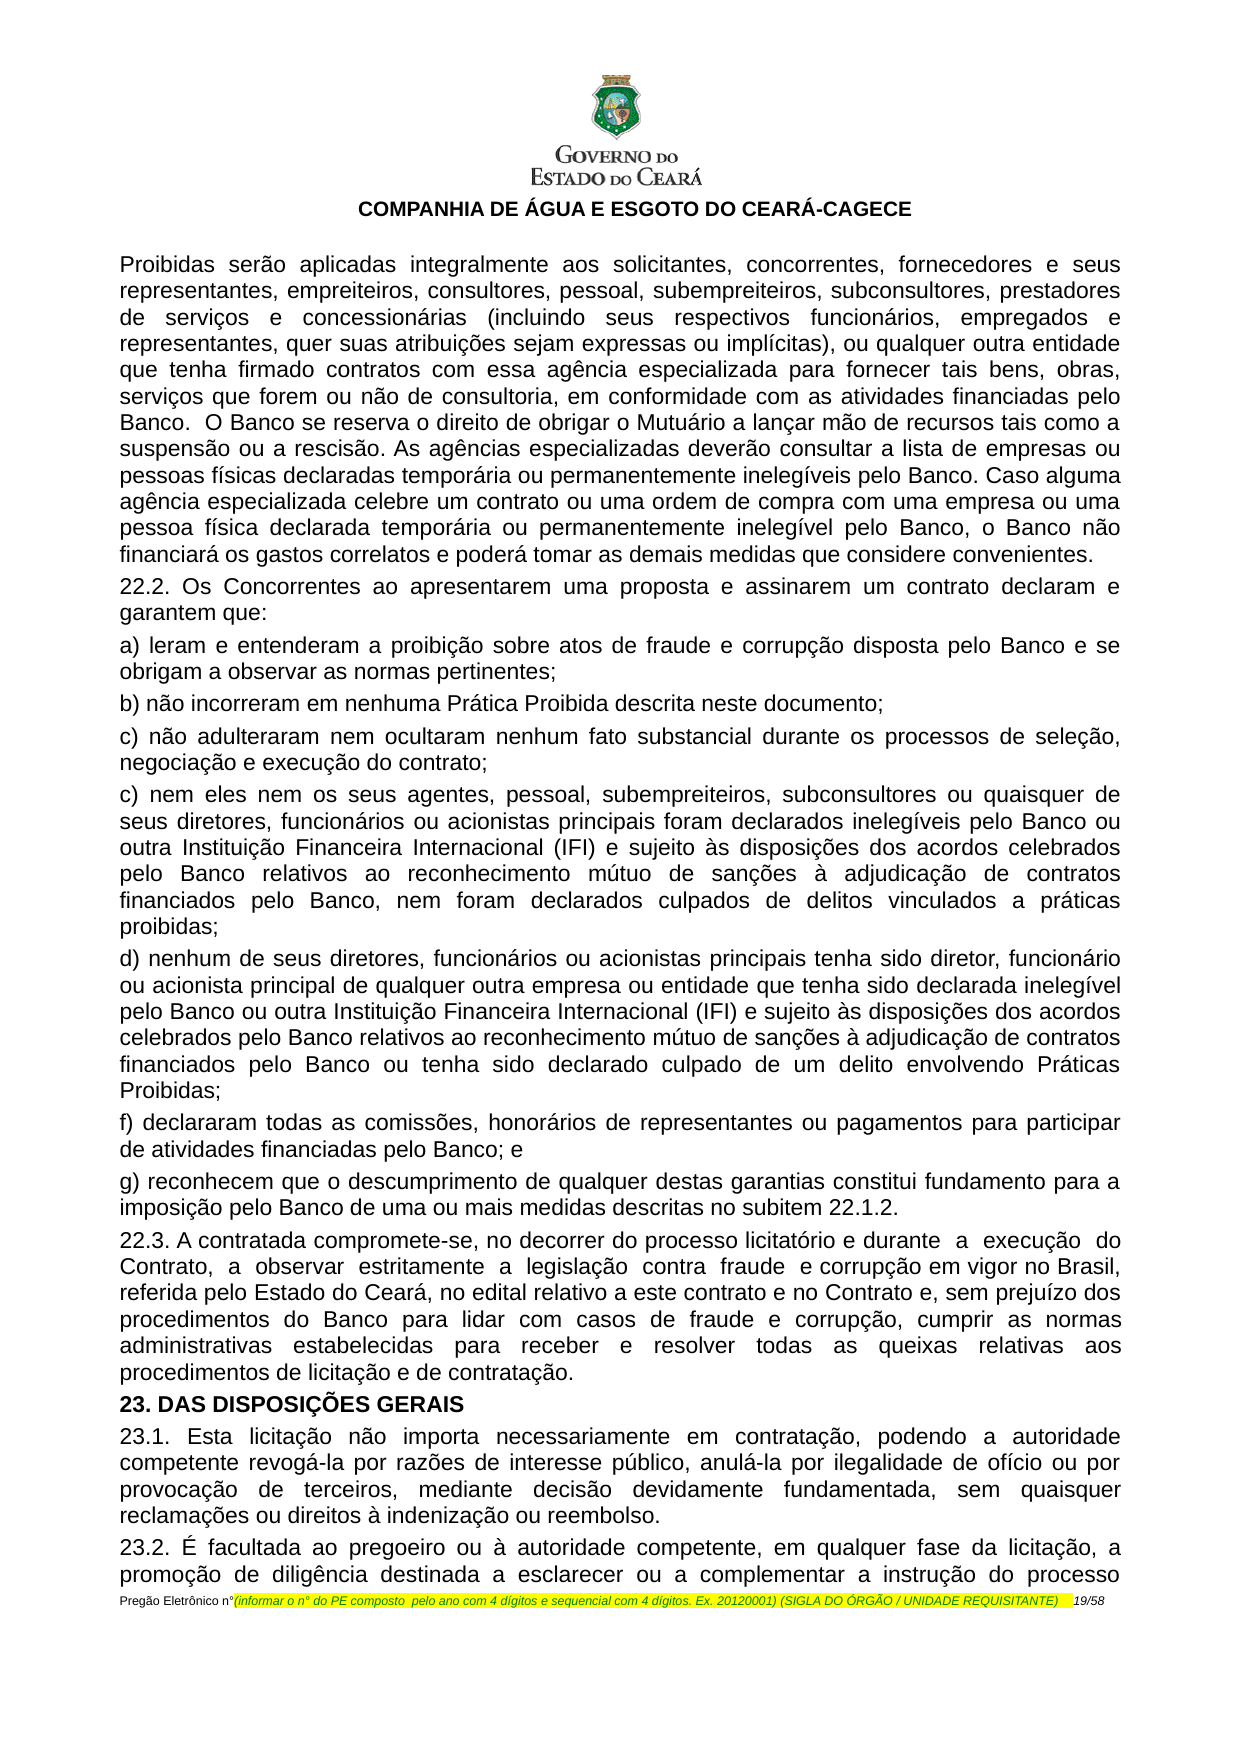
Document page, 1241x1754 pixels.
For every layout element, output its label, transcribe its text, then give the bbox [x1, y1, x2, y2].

text d) nenhum de seus diretores, funcionários ou acionistas principais tenha sido diretor, funcionário ou acionista principal de qualquer outra empresa ou entidade que tenha sido declarada inelegível pelo Banco ou outra Instituição Financeira Internacional (IFI) e sujeito às disposições dos acordos celebrados pelo Banco relativos ao reconhecimento mútuo de sanções à adjudicação de contratos financiados pelo Banco ou tenha sido declarado culpado de um delito envolvendo Práticas Proibidas; [119, 945, 1121, 1103]
text c) nem eles nem os seus agentes, pessoal, subempreiteiros, subconsultores ou quaisquer de seus diretores, funcionários ou acionistas principais foram declarados inelegíveis pelo Banco ou outra Instituição Financeira Internacional (IFI) e sujeito às disposições dos acordos celebrados pelo Banco relativos ao reconhecimento mútuo de sanções à adjudicação de contratos financiados pelo Banco, nem foram declarados culpados de delitos vinculados a práticas proibidas; [119, 781, 1121, 939]
text b) não incorreram em nenhuma Prática Proibida descrita neste documento; [119, 690, 1121, 717]
text g) reconhecem que o descumprimento de qualquer destas garantias constitui fundamento para a imposição pelo Banco de uma ou mais medidas descritas no subitem 22.1.2. [119, 1168, 1121, 1221]
text a) leram e entenderam a proibição sobre atos de fraude e corrupção disposta pelo Banco e se obrigam a observar as normas pertinentes; [119, 632, 1121, 684]
text 23.1. Esta licitação não importa necessariamente em contratação, podendo a autoridade competente revogá-la por razões de interesse público, anulá-la por ilegalidade de ofício ou por provocação de terceiros, mediante decisão devidamente fundamentada, sem quaisquer reclamações ou direitos à indenização ou reembolso. [119, 1423, 1121, 1528]
text 22.2. Os Concorrentes ao apresentarem uma proposta e assinarem um contrato declaram e garantem que: [119, 573, 1121, 626]
text f) declararam todas as comissões, honorários de representantes ou pagamentos para participar de atividades financiadas pelo Banco; e [119, 1109, 1121, 1162]
text 23. DAS DISPOSIÇÕES GERAIS [119, 1391, 1122, 1417]
text c) não adulteraram nem ocultaram nenhum fato substancial durante os processos de seleção, negociação e execução do contrato; [119, 723, 1121, 775]
text 22.3. A contratada compromete-se, no decorrer do processo licitatório e durante a execução do Contrato, a observar estritamente a legislação contra fraude e corrupção em vigor no Brasil, referida pelo Estado do Ceará, no edital relativo a este contrato e no Contrato e, sem prejuízo dos procedimentos do Banco para lidar com casos de fraude e corrupção, cumprir as normas administrativas estabelecidas para receber e resolver todas as queixas relativas aos procedimentos de licitação e de contratação. [119, 1227, 1123, 1385]
text Proibidas serão aplicadas integralmente aos solicitantes, concorrentes, fornecedores e seus representantes, empreiteiros, consultores, pessoal, subempreiteiros, subconsultores, prestadores de serviços e concessionárias (incluindo seus respectivos funcionários, empregados e representantes, quer suas atribuições sejam expressas ou implícitas), ou qualquer outra entidade que tenha firmado contratos com essa agência especializada para fornecer tais bens, obras, serviços que forem ou não de consultoria, em conformidade com as atividades financiadas pelo Banco. O Banco se reserva o direito de obrigar o Mutuário a lançar mão de recursos tais como a suspensão ou a rescisão. As agências especializadas deverão consultar a lista de empresas ou pessoas físicas declaradas temporária ou permanentemente inelegíveis pelo Banco. Caso alguma agência especializada celebre um contrato ou uma ordem de compra com uma empresa ou uma pessoa física declarada temporária ou permanentemente inelegível pelo Banco, o Banco não financiará os gastos correlatos e poderá tomar as demais medidas que considere convenientes. [119, 251, 1121, 567]
text 23.2. É facultada ao pregoeiro ou à autoridade competente, em qualquer fase da licitação, a promoção de diligência destinada a esclarecer ou a complementar a instrução do processo [119, 1534, 1121, 1587]
